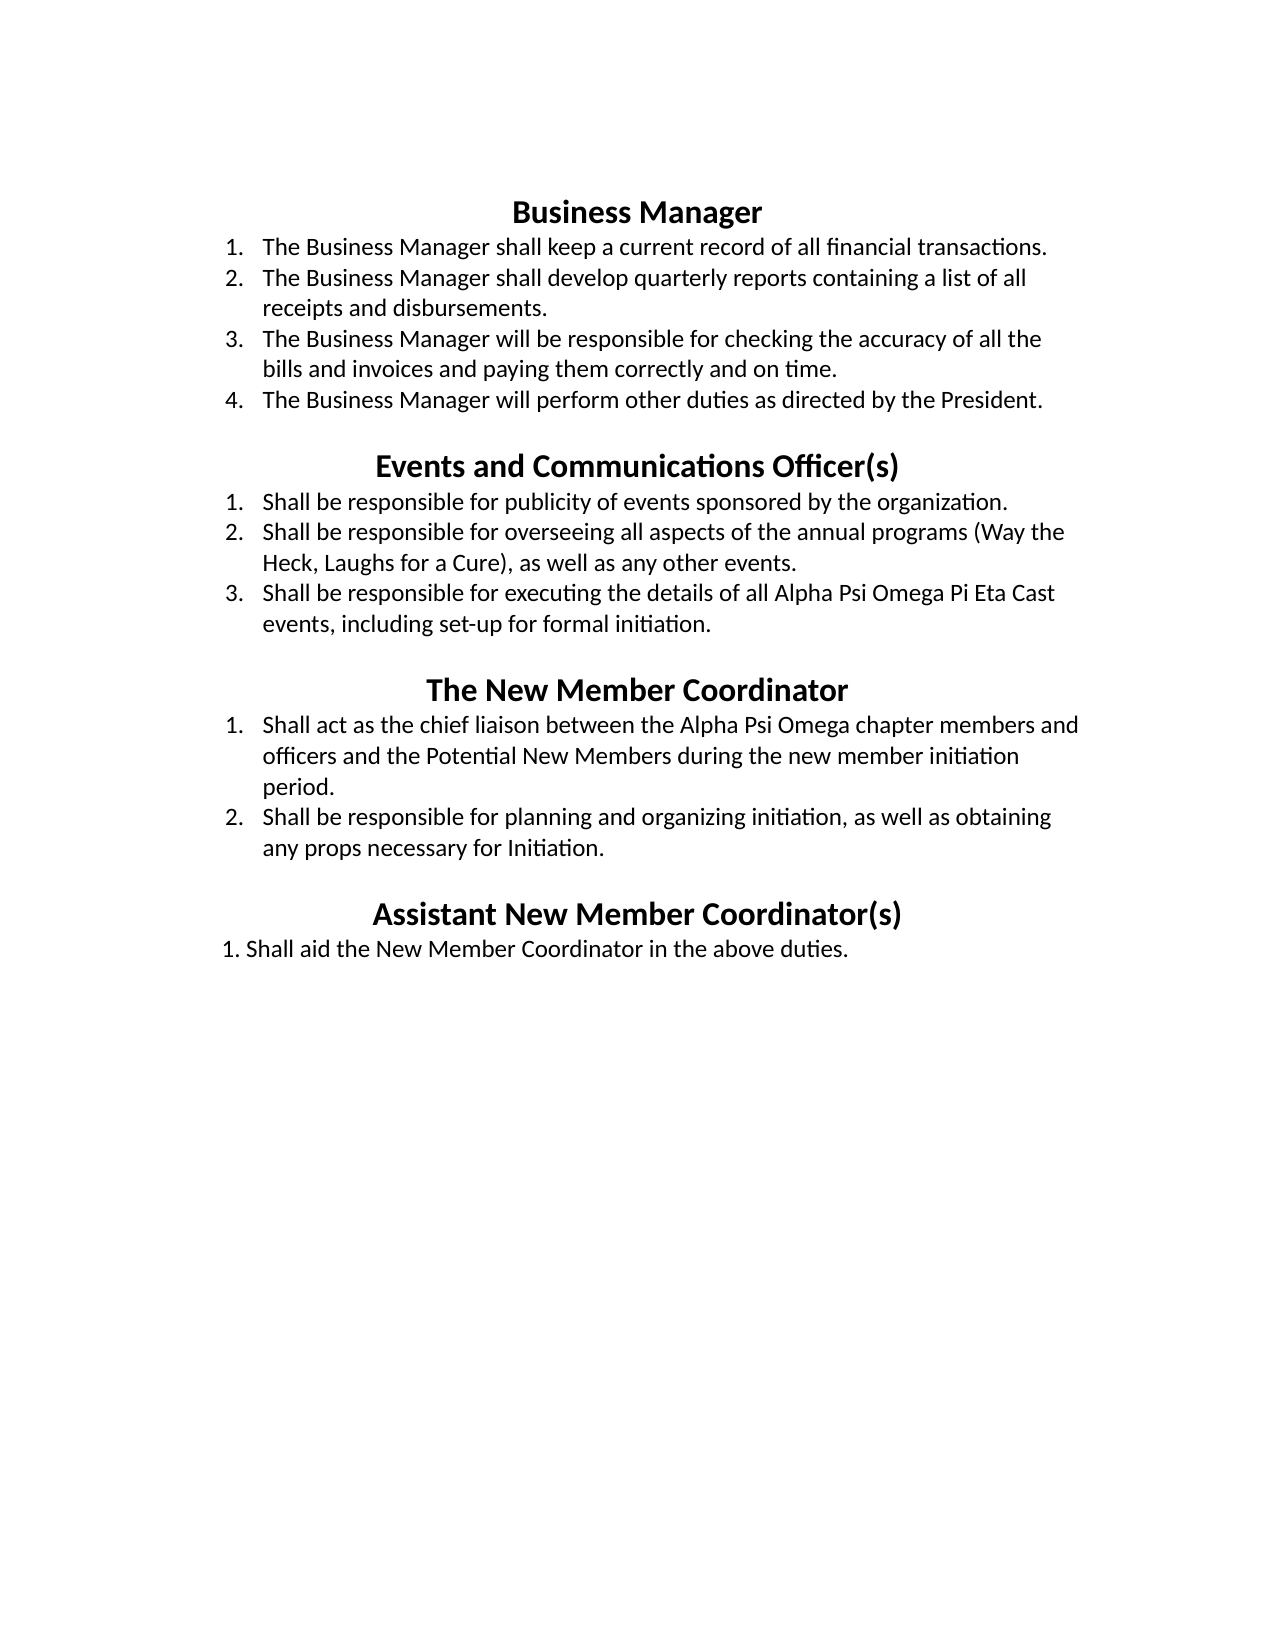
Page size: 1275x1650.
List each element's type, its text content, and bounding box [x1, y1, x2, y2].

list The Business Manager will perform other duties as directed by the President. [225, 384, 1087, 414]
list Shall be responsible for publicity of events sponsored by the organization. [225, 486, 1087, 516]
text Assistant New Member Coordinator(s) [187, 893, 1087, 933]
text Events and Communications Officer(s) [187, 445, 1087, 486]
text 1. Shall aid the New Member Coordinator in the above duties. [187, 933, 1087, 964]
text Business Manager [187, 191, 1087, 231]
text The New Member Coordinator [187, 669, 1087, 710]
list The Business Manager shall keep a current record of all financial transactions. [225, 231, 1087, 262]
list Shall be responsible for executing the details of all Alpha Psi Omega Pi Eta Cast events, including set-up for formal initiation. [225, 577, 1087, 638]
list The Business Manager will be responsible for checking the accuracy of all the bills and invoices and paying them correctly and on time. [225, 323, 1087, 384]
list Shall be responsible for overseeing all aspects of the annual programs (Way the Heck, Laughs for a Cure), as well as any other events. [225, 516, 1087, 577]
list Shall be responsible for planning and organizing initiation, as well as obtaining any props necessary for Initiation. [225, 801, 1087, 862]
list Shall act as the chief liaison between the Alpha Psi Omega chapter members and officers and the Potential New Members during the new member initiation period. [225, 710, 1087, 801]
list The Business Manager shall develop quarterly reports containing a list of all receipts and disbursements. [225, 262, 1087, 323]
